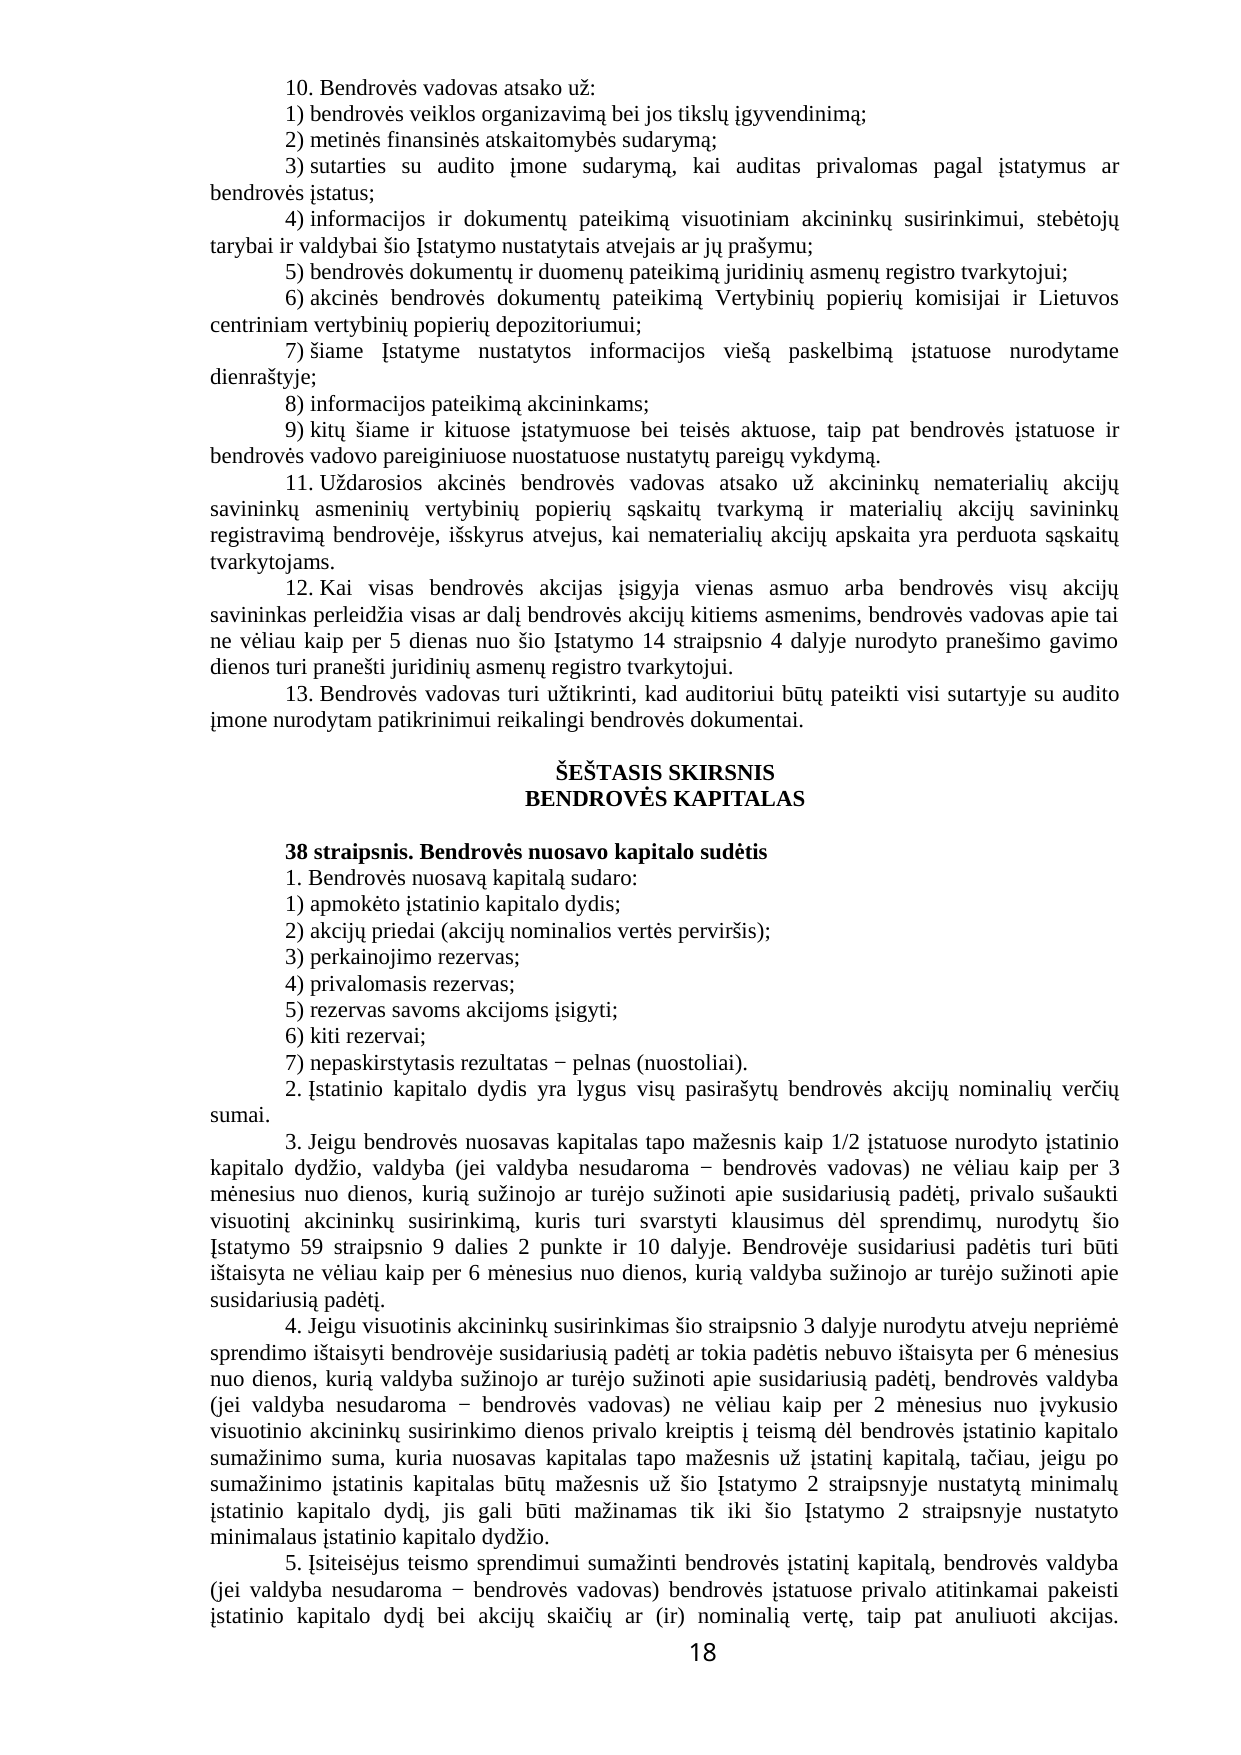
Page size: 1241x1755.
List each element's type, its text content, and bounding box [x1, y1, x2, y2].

text 5) rezervas savoms akcijoms įsigyti; [210, 996, 1120, 1022]
text 3) perkainojimo rezervas; [210, 943, 1120, 969]
text 4) privalomasis rezervas; [210, 969, 1120, 996]
text 10. Bendrovės vadovas atsako už: [210, 73, 1120, 100]
text 7) šiame Įstatyme nustatytos informacijos viešą paskelbimą įstatuose nurodytame dienraštyje; [210, 337, 1120, 390]
text 2. Įstatinio kapitalo dydis yra lygus visų pasirašytų bendrovės akcijų nominalių verčių sumai. [210, 1075, 1120, 1128]
text 12. Kai visas bendrovės akcijas įsigyja vienas asmuo arba bendrovės visų akcijų savininkas perleidžia visas ar dalį bendrovės akcijų kitiems asmenims, bendrovės vadovas apie tai ne vėliau kaip per 5 dienas nuo šio Įstatymo 14 straipsnio 4 dalyje nurodyto pranešimo gavimo dienos turi pranešti juridinių asmenų registro tvarkytojui. [210, 574, 1120, 680]
text 4) informacijos ir dokumentų pateikimą visuotiniam akcininkų susirinkimui, stebėtojų tarybai ir valdybai šio Įstatymo nustatytais atvejais ar jų prašymu; [210, 205, 1120, 258]
text 8) informacijos pateikimą akcininkams; [210, 390, 1120, 416]
text 4. Jeigu visuotinis akcininkų susirinkimas šio straipsnio 3 dalyje nurodytu atveju nepriėmė sprendimo ištaisyti bendrovėje susidariusią padėtį ar tokia padėtis nebuvo ištaisyta per 6 mėnesius nuo dienos, kurią valdyba sužinojo ar turėjo sužinoti apie susidariusią padėtį, bendrovės valdyba (jei valdyba nesudaroma − bendrovės vadovas) ne vėliau kaip per 2 mėnesius nuo įvykusio visuotinio akcininkų susirinkimo dienos privalo kreiptis į teismą dėl bendrovės įstatinio kapitalo sumažinimo suma, kuria nuosavas kapitalas tapo mažesnis už įstatinį kapitalą, tačiau, jeigu po sumažinimo įstatinis kapitalas būtų mažesnis už šio Įstatymo 2 straipsnyje nustatytą minimalų įstatinio kapitalo dydį, jis gali būti mažinamas tik iki šio Įstatymo 2 straipsnyje nustatyto minimalaus įstatinio kapitalo dydžio. [210, 1312, 1120, 1549]
text 3. Jeigu bendrovės nuosavas kapitalas tapo mažesnis kaip 1/2 įstatuose nurodyto įstatinio kapitalo dydžio, valdyba (jei valdyba nesudaroma − bendrovės vadovas) ne vėliau kaip per 3 mėnesius nuo dienos, kurią sužinojo ar turėjo sužinoti apie susidariusią padėtį, privalo sušaukti visuotinį akcininkų susirinkimą, kuris turi svarstyti klausimus dėl sprendimų, nurodytų šio Įstatymo 59 straipsnio 9 dalies 2 punkte ir 10 dalyje. Bendrovėje susidariusi padėtis turi būti ištaisyta ne vėliau kaip per 6 mėnesius nuo dienos, kurią valdyba sužinojo ar turėjo sužinoti apie susidariusią padėtį. [210, 1128, 1120, 1312]
subtitle ŠEŠTASIS skirsnis [210, 759, 1120, 785]
text 9) kitų šiame ir kituose įstatymuose bei teisės aktuose, taip pat bendrovės įstatuose ir bendrovės vadovo pareiginiuose nuostatuose nustatytų pareigų vykdymą. [210, 416, 1120, 469]
text 6) kiti rezervai; [210, 1022, 1120, 1049]
text 2) akcijų priedai (akcijų nominalios vertės perviršis); [210, 917, 1120, 943]
text 1) bendrovės veiklos organizavimą bei jos tikslų įgyvendinimą; [210, 100, 1120, 126]
text 7) nepaskirstytasis rezultatas − pelnas (nuostoliai). [210, 1049, 1120, 1075]
text 5. Įsiteisėjus teismo sprendimui sumažinti bendrovės įstatinį kapitalą, bendrovės valdyba (jei valdyba nesudaroma − bendrovės vadovas) bendrovės įstatuose privalo atitinkamai pakeisti įstatinio kapitalo dydį bei akcijų skaičių ar (ir) nominalią vertę, taip pat anuliuoti akcijas. [210, 1549, 1120, 1628]
text 38 straipsnis. Bendrovės nuosavo kapitalo sudėtis [210, 838, 1120, 864]
text 1) apmokėto įstatinio kapitalo dydis; [210, 891, 1120, 917]
text 11. Uždarosios akcinės bendrovės vadovas atsako už akcininkų nematerialių akcijų savininkų asmeninių vertybinių popierių sąskaitų tvarkymą ir materialių akcijų savininkų registravimą bendrovėje, išskyrus atvejus, kai nematerialių akcijų apskaita yra perduota sąskaitų tvarkytojams. [210, 469, 1120, 574]
text 6) akcinės bendrovės dokumentų pateikimą Vertybinių popierių komisijai ir Lietuvos centriniam vertybinių popierių depozitoriumui; [210, 284, 1120, 337]
text 5) bendrovės dokumentų ir duomenų pateikimą juridinių asmenų registro tvarkytojui; [210, 258, 1120, 284]
text 3) sutarties su audito įmone sudarymą, kai auditas privalomas pagal įstatymus ar bendrovės įstatus; [210, 153, 1120, 205]
subtitle BENDROVĖS KAPITALAS [210, 785, 1120, 811]
text 1. Bendrovės nuosavą kapitalą sudaro: [210, 864, 1120, 891]
text 2) metinės finansinės atskaitomybės sudarymą; [210, 126, 1120, 153]
text 13. Bendrovės vadovas turi užtikrinti, kad auditoriui būtų pateikti visi sutartyje su audito įmone nurodytam patikrinimui reikalingi bendrovės dokumentai. [210, 680, 1120, 732]
